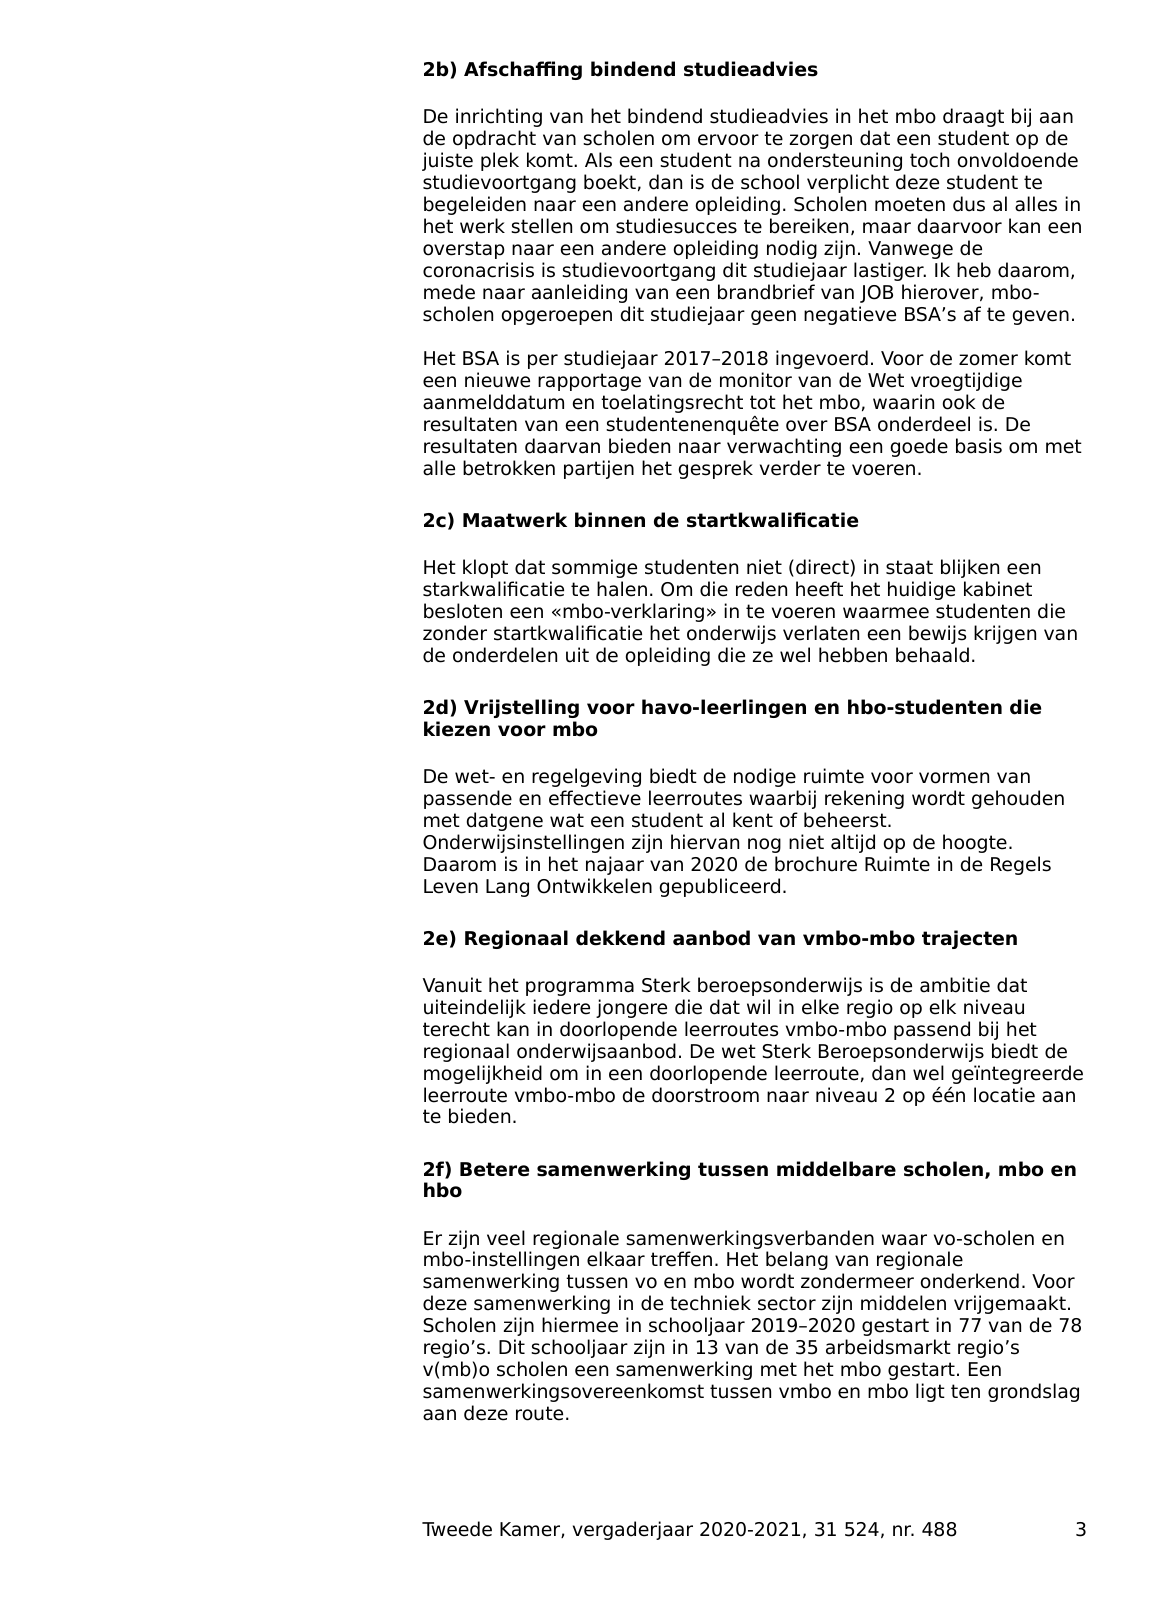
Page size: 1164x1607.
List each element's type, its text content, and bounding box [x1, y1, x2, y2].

subtitle 2f) Betere samenwerking tussen middelbare scholen, mbo en hbo [422, 1158, 1087, 1202]
subtitle 2b) Afschaffing bindend studieadvies [422, 59, 1087, 81]
text Het klopt dat sommige studenten niet (direct) in staat blijken een starkwalificatie te halen. Om die reden heeft het huidige kabinet besloten een «mbo-verklaring» in te voeren waarmee studenten die zonder startkwalificatie het onderwijs verlaten een bewijs krijgen van de onderdelen uit de opleiding die ze wel hebben behaald. [422, 557, 1087, 667]
text Vanuit het programma Sterk beroepsonderwijs is de ambitie dat uiteindelijk iedere jongere die dat wil in elke regio op elk niveau terecht kan in doorlopende leerroutes vmbo-mbo passend bij het regionaal onderwijsaanbod. De wet Sterk Beroepsonderwijs biedt de mogelijkheid om in een doorlopende leerroute, dan wel geïntegreerde leerroute vmbo-mbo de doorstroom naar niveau 2 op één locatie aan te bieden. [422, 974, 1087, 1128]
subtitle 2e) Regionaal dekkend aanbod van vmbo-mbo trajecten [422, 928, 1087, 949]
text De inrichting van het bindend studieadvies in het mbo draagt bij aan de opdracht van scholen om ervoor te zorgen dat een student op de juiste plek komt. Als een student na ondersteuning toch onvoldoende studievoortgang boekt, dan is de school verplicht deze student te begeleiden naar een andere opleiding. Scholen moeten dus al alles in het werk stellen om studiesucces te bereiken, maar daarvoor kan een overstap naar een andere opleiding nodig zijn. Vanwege de coronacrisis is studievoortgang dit studiejaar lastiger. Ik heb daarom, mede naar aanleiding van een brandbrief van JOB hierover, mbo-scholen opgeroepen dit studiejaar geen negatieve BSA’s af te geven. [422, 106, 1087, 326]
text Het BSA is per studiejaar 2017–2018 ingevoerd. Voor de zomer komt een nieuwe rapportage van de monitor van de Wet vroegtijdige aanmelddatum en toelatingsrecht tot het mbo, waarin ook de resultaten van een studentenenquête over BSA onderdeel is. De resultaten daarvan bieden naar verwachting een goede basis om met alle betrokken partijen het gesprek verder te voeren. [422, 348, 1087, 480]
subtitle 2d) Vrijstelling voor havo-leerlingen en hbo-studenten die kiezen voor mbo [422, 697, 1087, 741]
subtitle 2c) Maatwerk binnen de startkwalificatie [422, 510, 1087, 532]
text Er zijn veel regionale samenwerkingsverbanden waar vo-scholen en mbo-instellingen elkaar treffen. Het belang van regionale samenwerking tussen vo en mbo wordt zondermeer onderkend. Voor deze samenwerking in de techniek sector zijn middelen vrijgemaakt. Scholen zijn hiermee in schooljaar 2019–2020 gestart in 77 van de 78 regio’s. Dit schooljaar zijn in 13 van de 35 arbeidsmarkt regio’s v(mb)o scholen een samenwerking met het mbo gestart. Een samenwerkingsovereenkomst tussen vmbo en mbo ligt ten grondslag aan deze route. [422, 1227, 1087, 1425]
text De wet- en regelgeving biedt de nodige ruimte voor vormen van passende en effectieve leerroutes waarbij rekening wordt gehouden met datgene wat een student al kent of beheerst. Onderwijsinstellingen zijn hiervan nog niet altijd op de hoogte. Daarom is in het najaar van 2020 de brochure Ruimte in de Regels Leven Lang Ontwikkelen gepubliceerd. [422, 766, 1087, 898]
